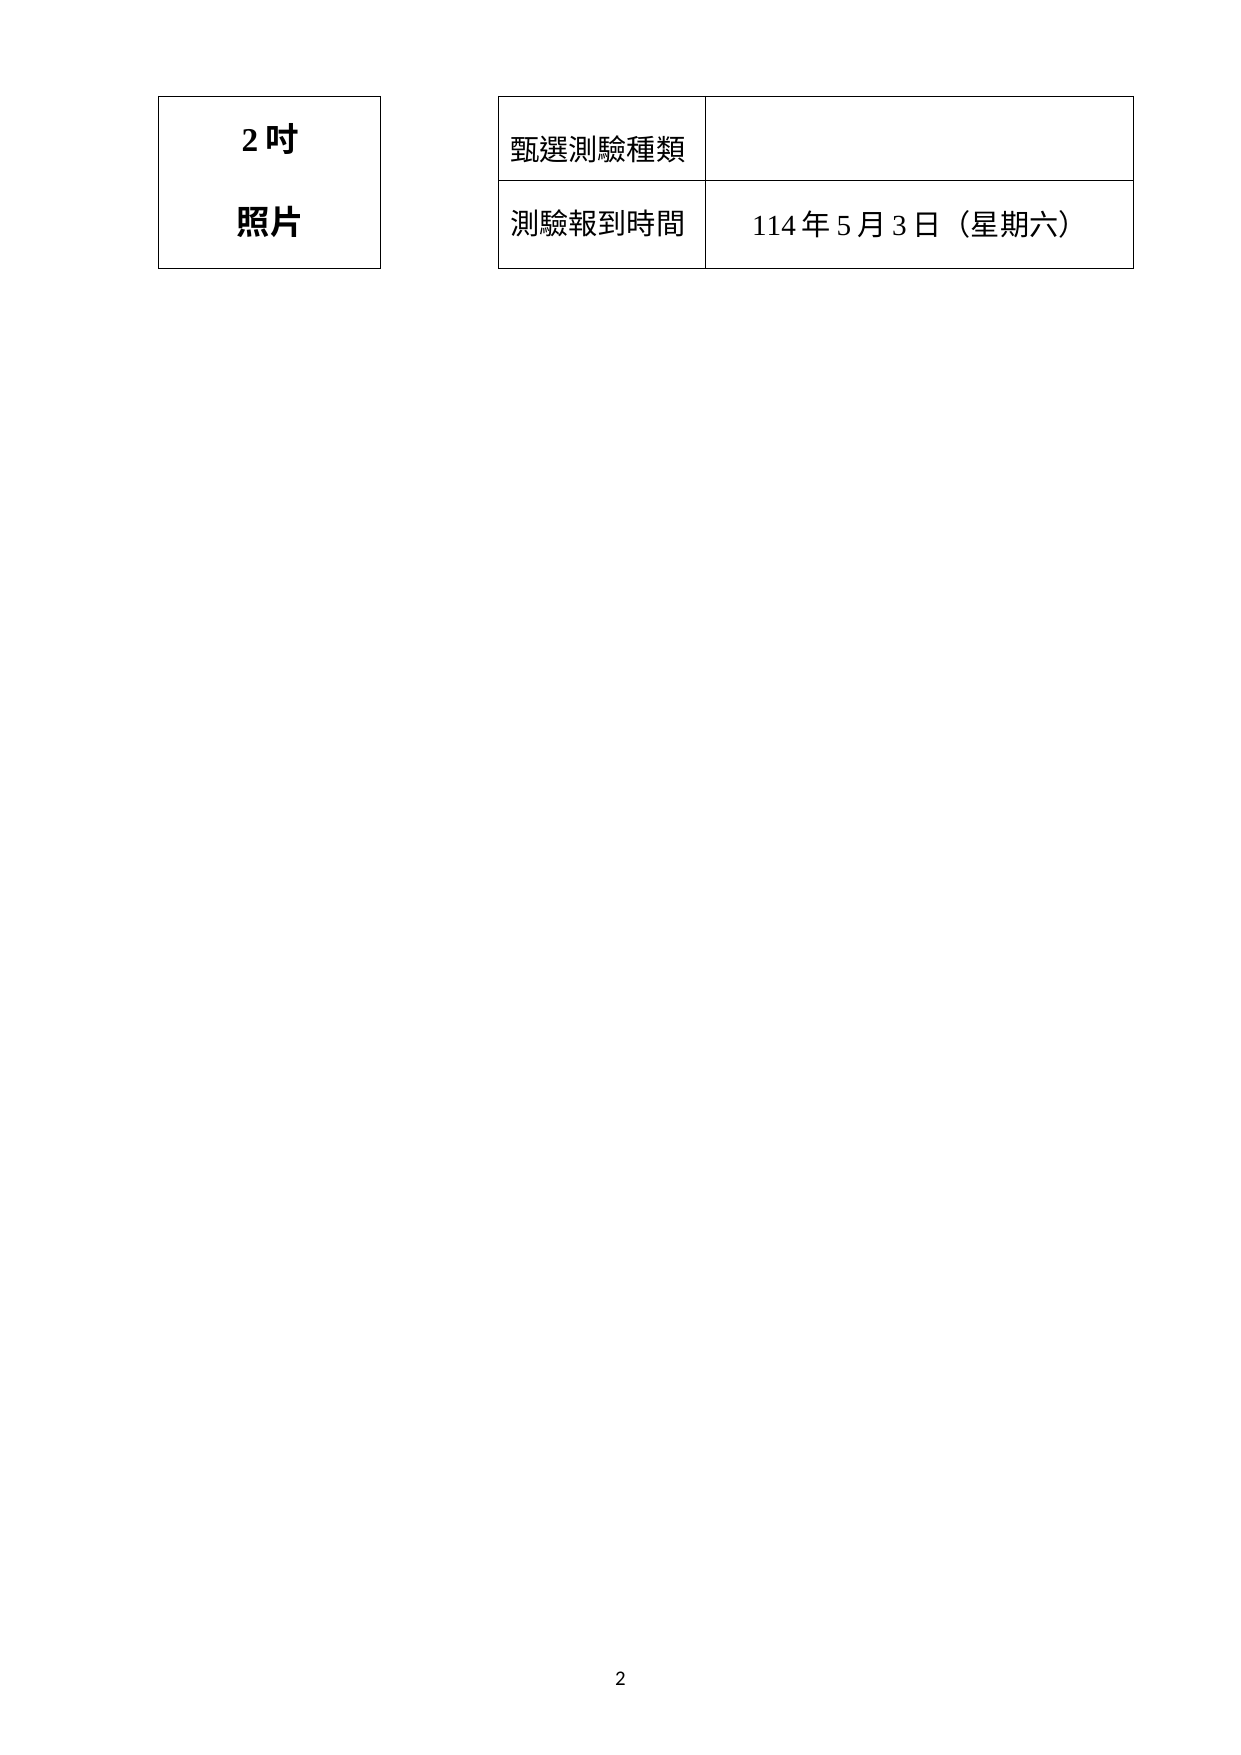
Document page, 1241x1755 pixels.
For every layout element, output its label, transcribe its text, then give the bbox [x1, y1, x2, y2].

table_cell [381, 96, 498, 180]
table_cell 測驗報到時間 [499, 181, 705, 268]
table_cell 甄選測驗種類 [499, 97, 705, 180]
table_header 2吋 照片 [159, 97, 380, 268]
table_cell 114年5月3日（星期六） 上午8時30分 [706, 181, 1133, 268]
table_cell [706, 97, 1133, 180]
table_cell [381, 180, 498, 268]
